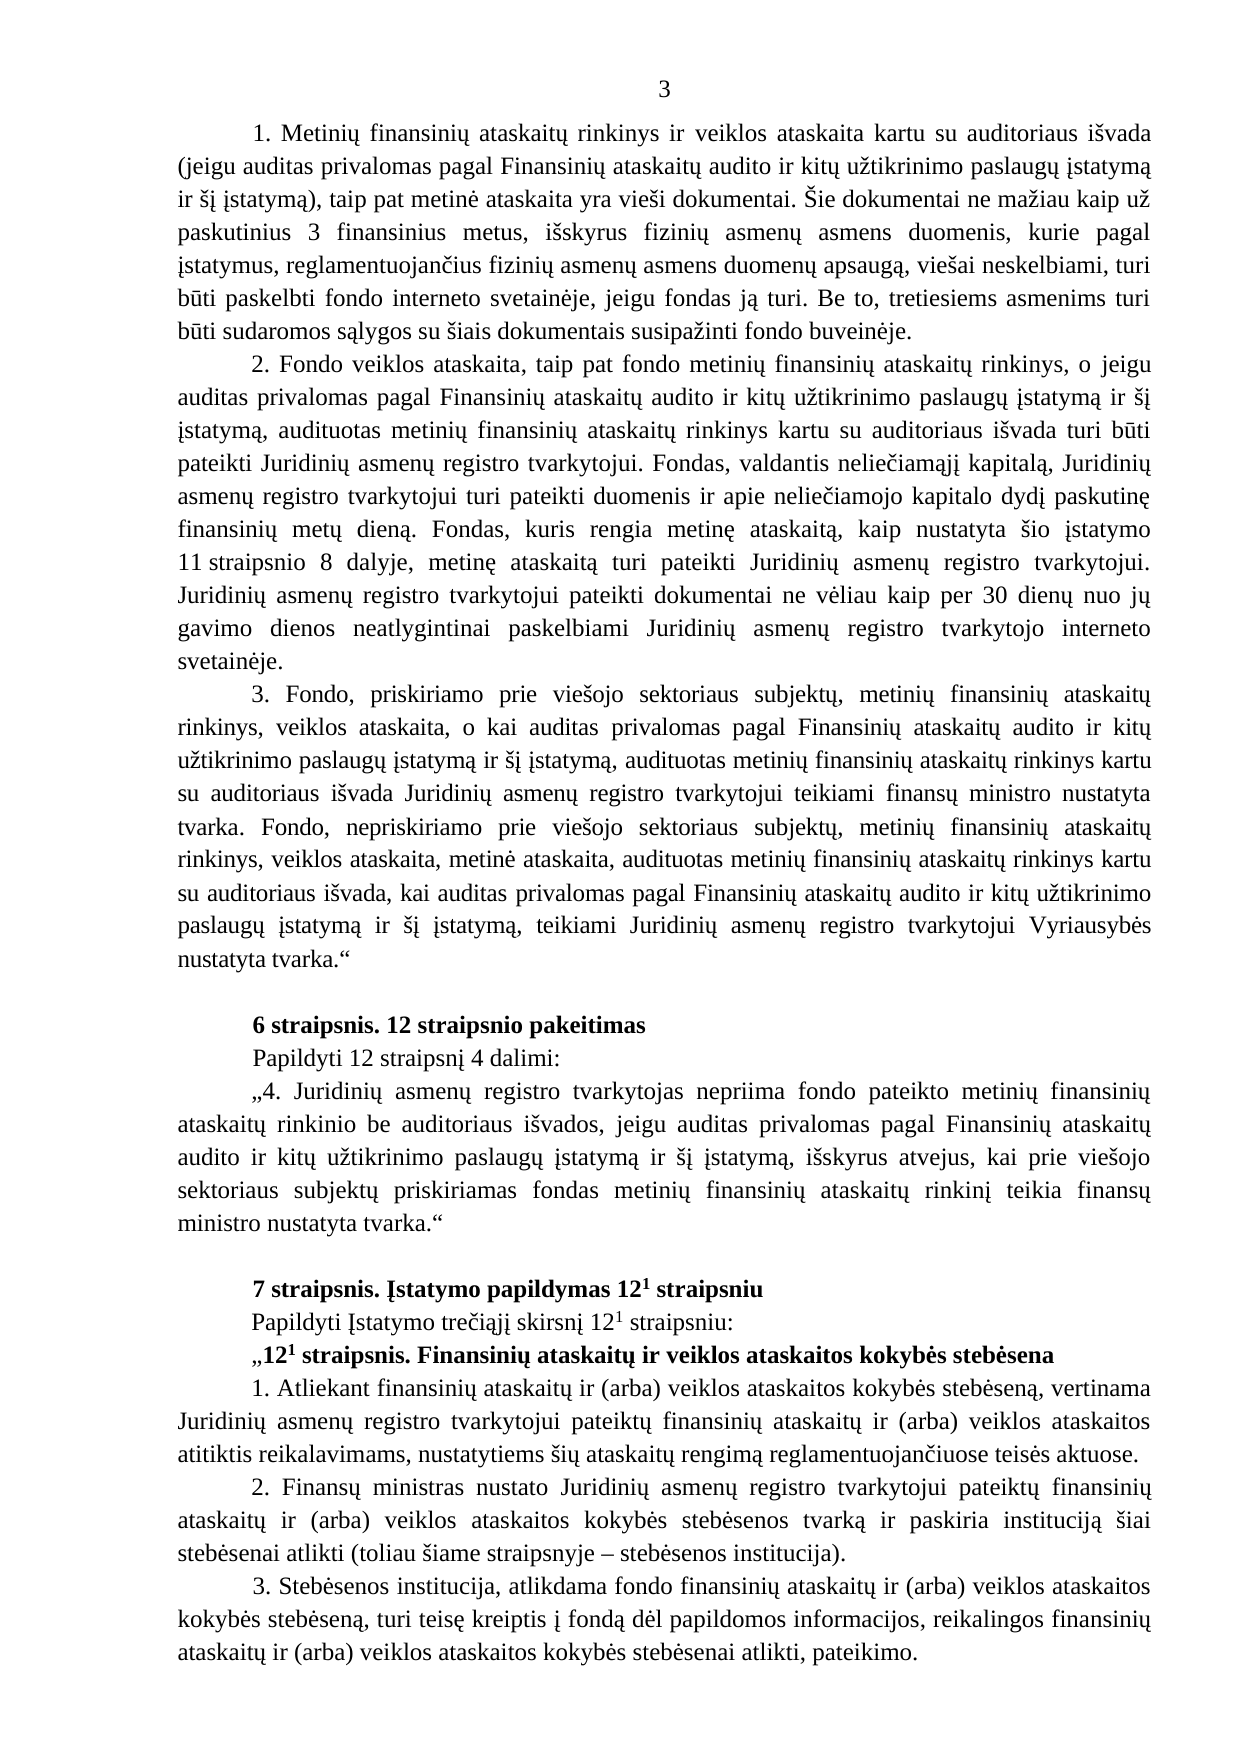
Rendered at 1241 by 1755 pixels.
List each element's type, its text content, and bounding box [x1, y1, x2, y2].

text 2. Fondo veiklos ataskaita, taip pat fondo metinių finansinių ataskaitų rinkinys, o jeigu auditas privalomas pagal Finansinių ataskaitų audito ir kitų užtikrinimo paslaugų įstatymą ir šį įstatymą, audituotas metinių finansinių ataskaitų rinkinys kartu su auditoriaus išvada turi būti pateikti Juridinių asmenų registro tvarkytojui. Fondas, valdantis neliečiamąjį kapitalą, Juridinių asmenų registro tvarkytojui turi pateikti duomenis ir apie neliečiamojo kapitalo dydį paskutinę finansinių metų dieną. Fondas, kuris rengia metinę ataskaitą, kaip nustatyta šio įstatymo 11 straipsnio 8 dalyje, metinę ataskaitą turi pateikti Juridinių asmenų registro tvarkytojui. Juridinių asmenų registro tvarkytojui pateikti dokumentai ne vėliau kaip per 30 dienų nuo jų gavimo dienos neatlygintinai paskelbiami Juridinių asmenų registro tvarkytojo interneto svetainėje. [177, 349, 1152, 675]
text Papildyti Įstatymo trečiąjį skirsnį 121 straipsniu: [177, 1307, 1152, 1336]
text 1. Atliekant finansinių ataskaitų ir (arba) veiklos ataskaitos kokybės stebėseną, vertinama Juridinių asmenų registro tvarkytojui pateiktų finansinių ataskaitų ir (arba) veiklos ataskaitos atitiktis reikalavimams, nustatytiems šių ataskaitų rengimą reglamentuojančiuose teisės aktuose. [177, 1373, 1152, 1468]
text 3. Fondo, priskiriamo prie viešojo sektoriaus subjektų, metinių finansinių ataskaitų rinkinys, veiklos ataskaita, o kai auditas privalomas pagal Finansinių ataskaitų audito ir kitų užtikrinimo paslaugų įstatymą ir šį įstatymą, audituotas metinių finansinių ataskaitų rinkinys kartu su auditoriaus išvada Juridinių asmenų registro tvarkytojui teikiami finansų ministro nustatyta tvarka. Fondo, nepriskiriamo prie viešojo sektoriaus subjektų, metinių finansinių ataskaitų rinkinys, veiklos ataskaita, metinė ataskaita, audituotas metinių finansinių ataskaitų rinkinys kartu su auditoriaus išvada, kai auditas privalomas pagal Finansinių ataskaitų audito ir kitų užtikrinimo paslaugų įstatymą ir šį įstatymą, teikiami Juridinių asmenų registro tvarkytojui Vyriausybės nustatyta tvarka.“ [177, 679, 1152, 972]
text 3. Stebėsenos institucija, atlikdama fondo finansinių ataskaitų ir (arba) veiklos ataskaitos kokybės stebėseną, turi teisę kreiptis į fondą dėl papildomos informacijos, reikalingos finansinių ataskaitų ir (arba) veiklos ataskaitos kokybės stebėsenai atlikti, pateikimo. [177, 1571, 1152, 1666]
text 2. Finansų ministras nustato Juridinių asmenų registro tvarkytojui pateiktų finansinių ataskaitų ir (arba) veiklos ataskaitos kokybės stebėsenos tvarką ir paskiria instituciją šiai stebėsenai atlikti (toliau šiame straipsnyje – stebėsenos institucija). [177, 1472, 1152, 1567]
text „121 straipsnis. Finansinių ataskaitų ir veiklos ataskaitos kokybės stebėsena [177, 1340, 1152, 1369]
text „4. Juridinių asmenų registro tvarkytojas nepriima fondo pateikto metinių finansinių ataskaitų rinkinio be auditoriaus išvados, jeigu auditas privalomas pagal Finansinių ataskaitų audito ir kitų užtikrinimo paslaugų įstatymą ir šį įstatymą, išskyrus atvejus, kai prie viešojo sektoriaus subjektų priskiriamas fondas metinių finansinių ataskaitų rinkinį teikia finansų ministro nustatyta tvarka.“ [177, 1076, 1152, 1237]
text 1. Metinių finansinių ataskaitų rinkinys ir veiklos ataskaita kartu su auditoriaus išvada (jeigu auditas privalomas pagal Finansinių ataskaitų audito ir kitų užtikrinimo paslaugų įstatymą ir šį įstatymą), taip pat metinė ataskaita yra vieši dokumentai. Šie dokumentai ne mažiau kaip už paskutinius 3 finansinius metus, išskyrus fizinių asmenų asmens duomenis, kurie pagal įstatymus, reglamentuojančius fizinių asmenų asmens duomenų apsaugą, viešai neskelbiami, turi būti paskelbti fondo interneto svetainėje, jeigu fondas ją turi. Be to, tretiesiems asmenims turi būti sudaromos sąlygos su šiais dokumentais susipažinti fondo buveinėje. [177, 118, 1152, 345]
text 7 straipsnis. Įstatymo papildymas 121 straipsniu [177, 1274, 1152, 1303]
text 6 straipsnis. 12 straipsnio pakeitimas [177, 1010, 1152, 1038]
text Papildyti 12 straipsnį 4 dalimi: [177, 1043, 1152, 1071]
